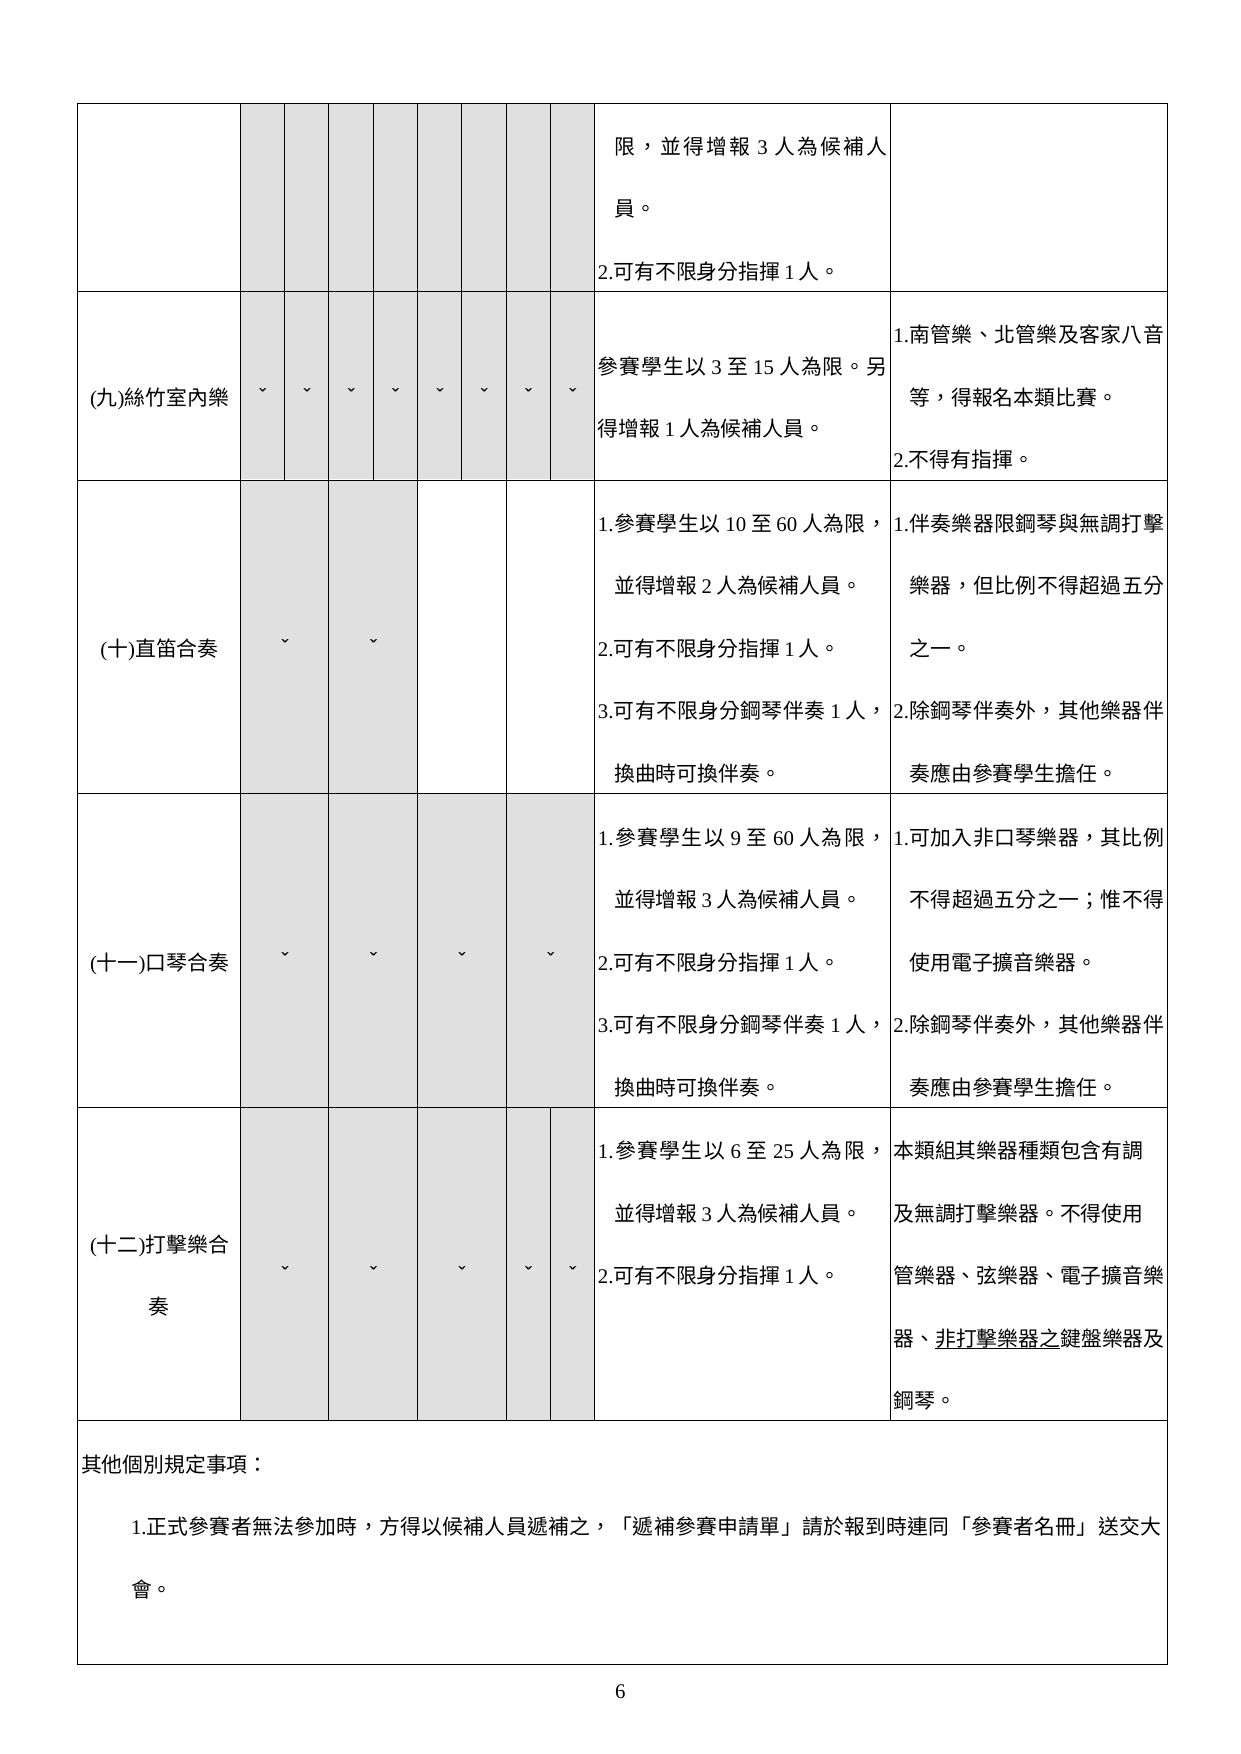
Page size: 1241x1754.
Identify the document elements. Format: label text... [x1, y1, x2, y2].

table_cell ˇ [329, 481, 417, 793]
table_cell [78, 104, 240, 291]
table_cell [507, 104, 550, 291]
table_cell ˇ [551, 1108, 594, 1420]
table_cell ˇ [462, 292, 506, 479]
table_cell [462, 104, 506, 291]
table_cell ˇ [507, 794, 594, 1107]
table_cell 1.參賽學生以9至60人為限，並得增報3人為候補人員。 2.可有不限身分指揮1人。 3.可有不限身分鋼琴伴奏1人，換曲時可換伴奏。 [595, 794, 890, 1107]
table_cell (十二)打擊樂合奏 [78, 1108, 240, 1420]
table_cell ˇ [507, 1108, 550, 1420]
table_cell 1.參賽學生以10至60人為限，並得增報2人為候補人員。 2.可有不限身分指揮1人。 3.可有不限身分鋼琴伴奏1人，換曲時可換伴奏。 [595, 481, 890, 793]
table_cell ˇ [241, 1108, 328, 1420]
table_cell ˇ [418, 292, 461, 479]
table_cell [329, 104, 373, 291]
table_cell 1.南管樂、北管樂及客家八音等，得報名本類比賽。 2.不得有指揮。 [891, 292, 1167, 479]
table_cell [241, 104, 284, 291]
table_cell 1.參賽學生以6至25人為限，並得增報3人為候補人員。 2.可有不限身分指揮1人。 [595, 1108, 890, 1420]
table_cell ˇ [241, 481, 328, 793]
table_cell 1.可加入非口琴樂器，其比例不得超過五分之一；惟不得使用電子擴音樂器。 2.除鋼琴伴奏外，其他樂器伴奏應由參賽學生擔任。 [891, 794, 1167, 1107]
table_cell 本類組其樂器種類包含有調 及無調打擊樂器。不得使用 管樂器、弦樂器、電子擴音樂器、非打擊樂器之鍵盤樂器及鋼琴。 [891, 1108, 1167, 1420]
table_cell ˇ [285, 292, 328, 479]
table_cell [285, 104, 328, 291]
table_cell ˇ [418, 794, 506, 1107]
table_cell [551, 104, 594, 291]
table_cell 限，並得增報3人為候補人員。 2.可有不限身分指揮1人。 [595, 104, 890, 291]
table_cell (九)絲竹室內樂 [78, 292, 240, 479]
table_cell ˇ [374, 292, 417, 479]
table_cell ˇ [329, 794, 417, 1107]
table_cell 其他個別規定事項： 正式參賽者無法參加時，方得以候補人員遞補之，「遞補參賽申請單」請於報到時連同「參賽者名冊」送交大會。 團體項目得有翻譜人員及臨時協助人員，均不計入正式參賽人數。 團體項目正式參賽人員包括參賽學生、不限身分之指揮（團體項目設有指揮者）及不限身分之鋼琴伴奏（合唱、直笛合奏、口琴合奏類），換曲時可換指揮及鋼琴伴奏。參賽者報名時，前開不限身分之鋼琴伴奏或指揮倘具該校學生身分，得選擇計入參賽學生人數內，並依組隊規定人數限制參賽。 團體項目除合唱、直笛合奏、口琴合奏類之鋼琴伴奏得不限身分外，其餘類別如有鋼琴聲部，須由參賽學生擔任。 各類別之各組別每校只得各報名1隊。 [78, 1421, 1167, 1664]
table_cell ˇ [551, 292, 594, 479]
table_cell ˇ [329, 1108, 417, 1420]
table_cell [418, 104, 461, 291]
table_cell ˇ [241, 292, 284, 479]
table_cell 1.伴奏樂器限鋼琴與無調打擊樂器，但比例不得超過五分之一。 2.除鋼琴伴奏外，其他樂器伴奏應由參賽學生擔任。 [891, 481, 1167, 793]
table_cell (十一)口琴合奏 [78, 794, 240, 1107]
table_cell [374, 104, 417, 291]
table_cell [507, 481, 594, 793]
table_cell [891, 104, 1167, 291]
table_cell ˇ [329, 292, 373, 479]
table_cell [418, 481, 506, 793]
table_cell ˇ [418, 1108, 506, 1420]
table_cell 參賽學生以3至15人為限。另得增報1人為候補人員。 [595, 292, 890, 479]
table_cell ˇ [507, 292, 550, 479]
table_cell (十)直笛合奏 [78, 481, 240, 793]
table_cell ˇ [241, 794, 328, 1107]
